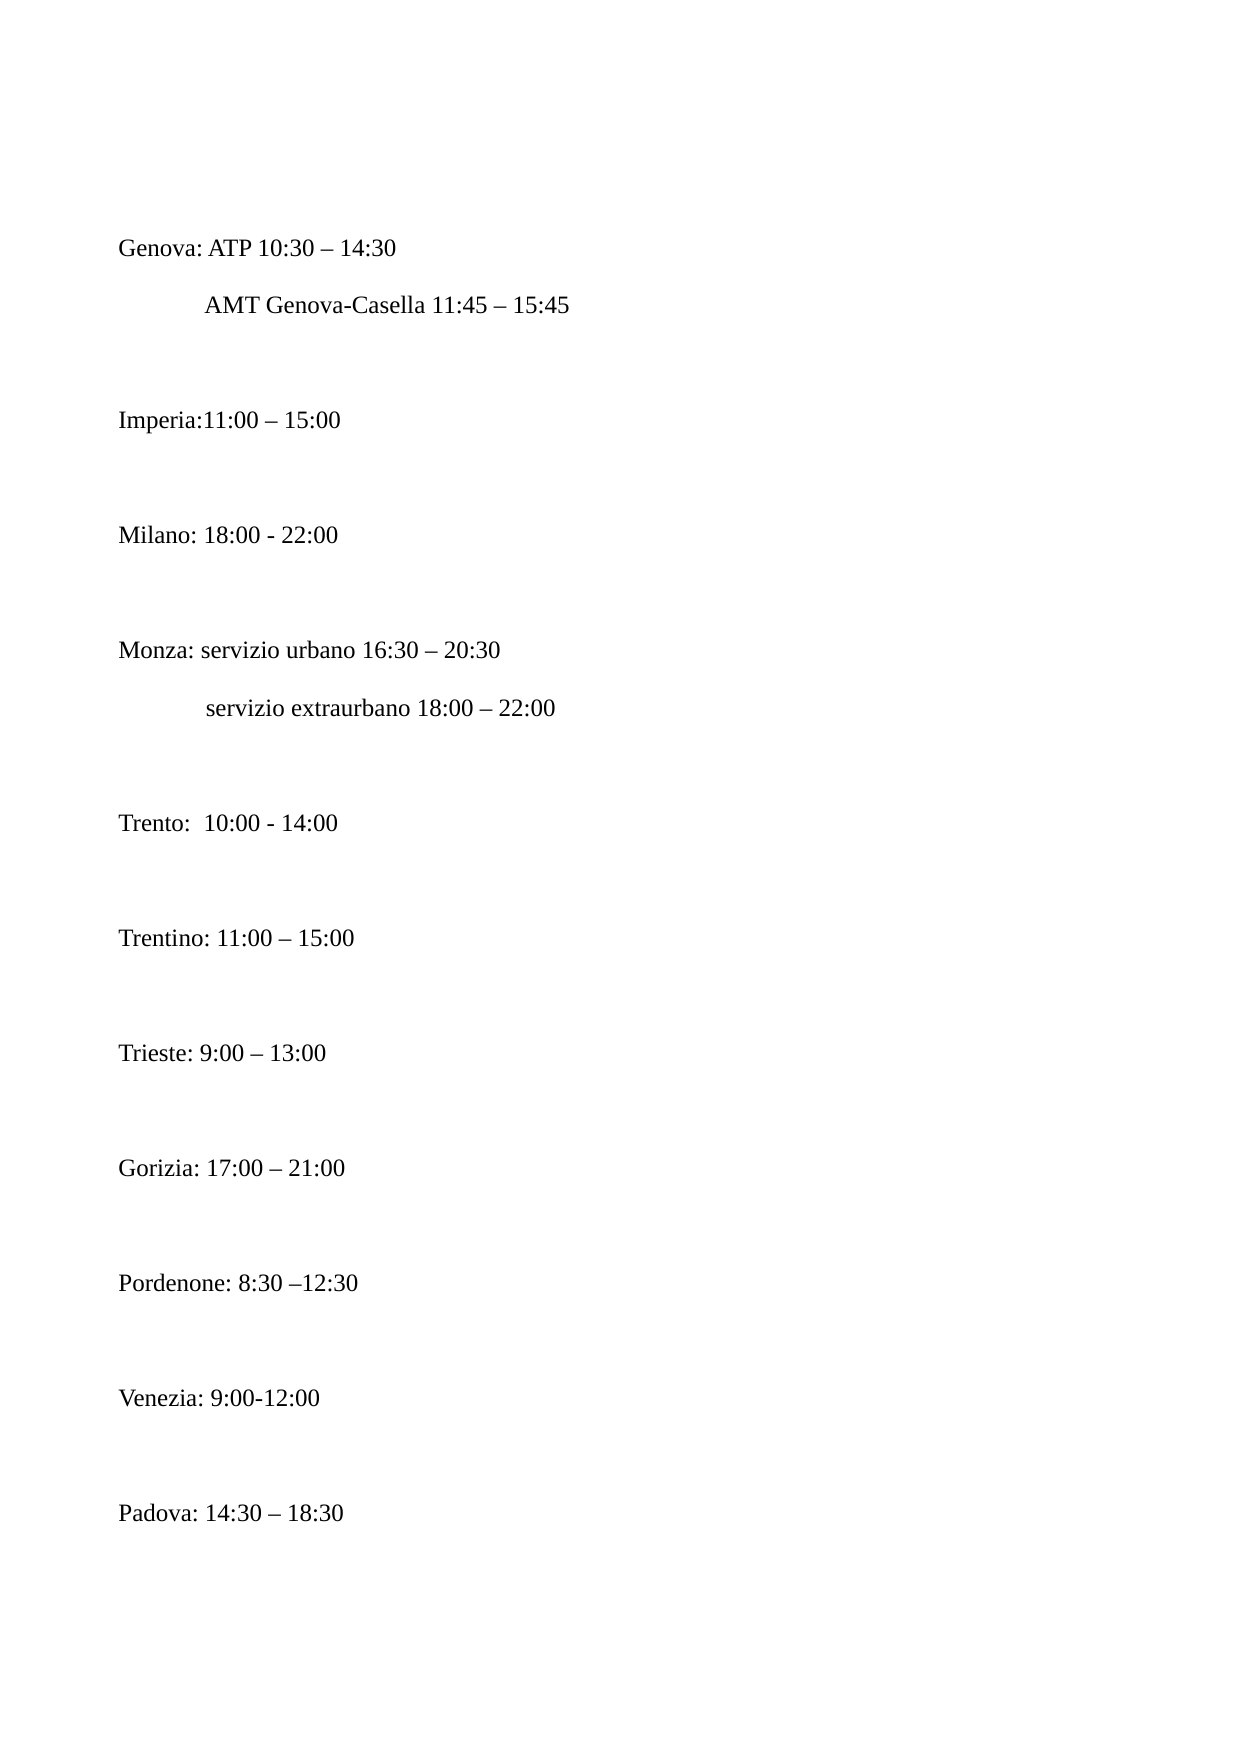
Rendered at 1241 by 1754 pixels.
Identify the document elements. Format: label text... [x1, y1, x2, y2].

text Milano: 18:00 - 22:00 [118, 521, 1122, 549]
text Pordenone: 8:30 –12:30 [118, 1268, 1122, 1297]
text Trieste: 9:00 – 13:00 [118, 1038, 1122, 1067]
text Genova: ATP 10:30 – 14:30 [118, 233, 1122, 262]
text servizio extraurbano 18:00 – 22:00 [118, 693, 1122, 722]
text Trento: 10:00 - 14:00 [118, 808, 1122, 837]
text Imperia:11:00 – 15:00 [118, 406, 1122, 434]
text Trentino: 11:00 – 15:00 [118, 923, 1122, 952]
text Padova: 14:30 – 18:30 [118, 1498, 1122, 1527]
text AMT Genova-Casella 11:45 – 15:45 [118, 291, 1122, 319]
text Monza: servizio urbano 16:30 – 20:30 [118, 636, 1122, 664]
text Gorizia: 17:00 – 21:00 [118, 1153, 1122, 1182]
text Venezia: 9:00-12:00 [118, 1383, 1122, 1412]
